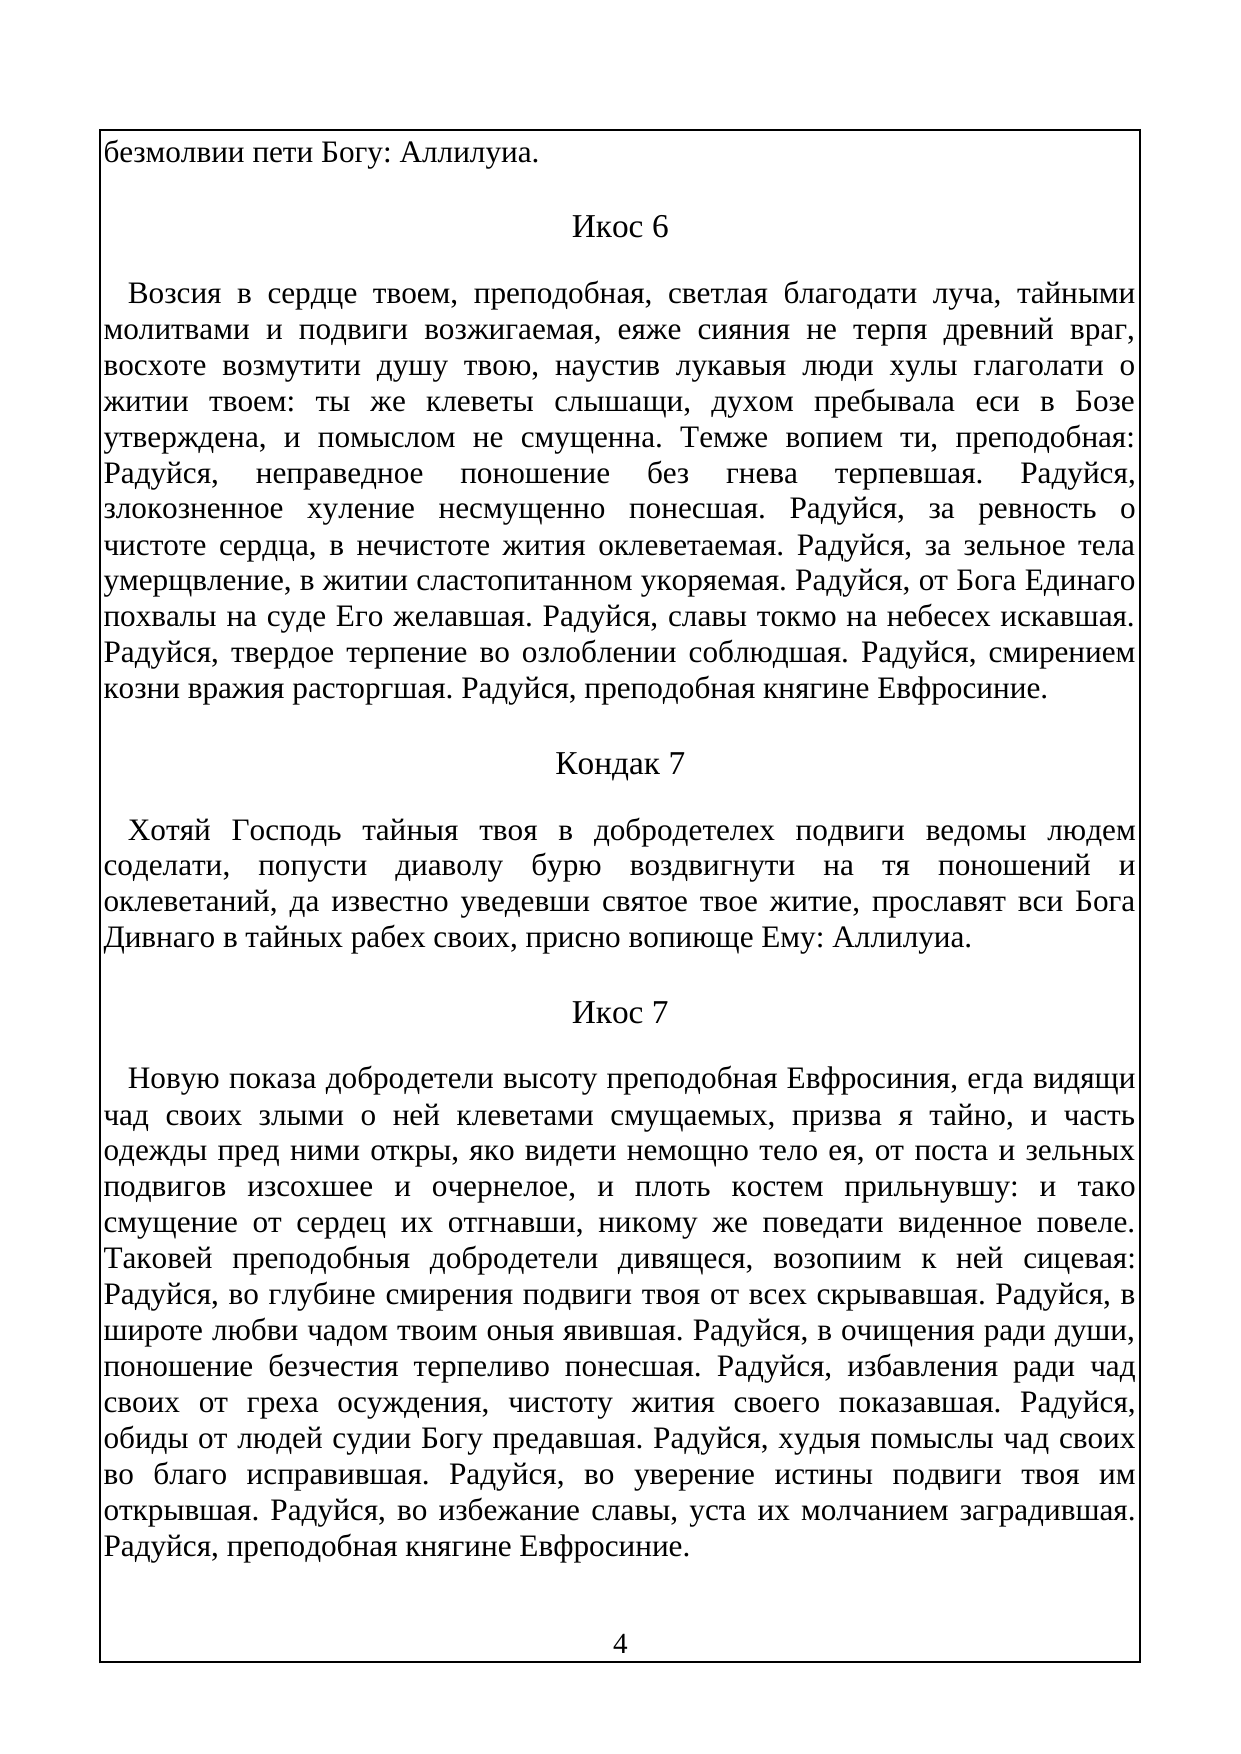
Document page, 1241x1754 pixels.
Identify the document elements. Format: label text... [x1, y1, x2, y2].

subtitle Икос 6 [103, 206, 1137, 245]
text Хотяй Господь тайныя твоя в добродетелех подвиги ведомы людем соделати, попусти диаволу бурю воздвигнути на тя поношений и оклеветаний, да известно уведевши святое твое житие, прославят вси Бога Дивнаго в тайных рабех своих, присно вопиюще Ему: Аллилуиа. [103, 811, 1137, 954]
text безмолвии пети Богу: Аллилуиа. [103, 133, 1137, 169]
subtitle Кондак 7 [103, 743, 1137, 781]
text Возсия в сердце твоем, преподобная, светлая благодати луча, тайными молитвами и подвиги возжигаемая, еяже сияния не терпя древний враг, восхоте возмутити душу твою, наустив лукавыя люди хулы глаголати о житии твоем: ты же клеветы слышащи, духом пребывала еси в Бозе утверждена, и помыслом не смущенна. Темже вопием ти, преподобная: Радуйся, неправедное поношение без гнева терпевшая. Радуйся, злокозненное хуление несмущенно понесшая. Радуйся, за ревность о чистоте сердца, в нечистоте жития оклеветаемая. Радуйся, за зельное тела умерщвление, в житии сластопитанном укоряемая. Радуйся, от Бога Единаго похвалы на суде Его желавшая. Радуйся, славы токмо на небесех искавшая. Радуйся, твердое терпение во озлоблении соблюдшая. Радуйся, смирением козни вражия расторгшая. Радуйся, преподобная княгине Евфросиние. [103, 274, 1137, 705]
subtitle Икос 7 [103, 992, 1137, 1030]
text Новую показа добродетели высоту преподобная Евфросиния, егда видящи чад своих злыми о ней клеветами смущаемых, призва я тайно, и часть одежды пред ними откры, яко видети немощно тело ея, от поста и зельных подвигов изсохшее и очернелое, и плоть костем прильнувшу: и тако смущение от сердец их отгнавши, никому же поведати виденное повеле. Таковей преподобныя добродетели дивящеся, возопиим к ней сицевая: Радуйся, во глубине смирения подвиги твоя от всех скрывавшая. Радуйся, в широте любви чадом твоим оныя явившая. Радуйся, в очищения ради души, поношение безчестия терпеливо понесшая. Радуйся, избавления ради чад своих от греха осуждения, чистоту жития своего показавшая. Радуйся, обиды от людей судии Богу предавшая. Радуйся, худыя помыслы чад своих во благо исправившая. Радуйся, во уверение истины подвиги твоя им открывшая. Радуйся, во избежание славы, уста их молчанием заградившая. Радуйся, преподобная княгине Евфросиние. [103, 1060, 1137, 1563]
